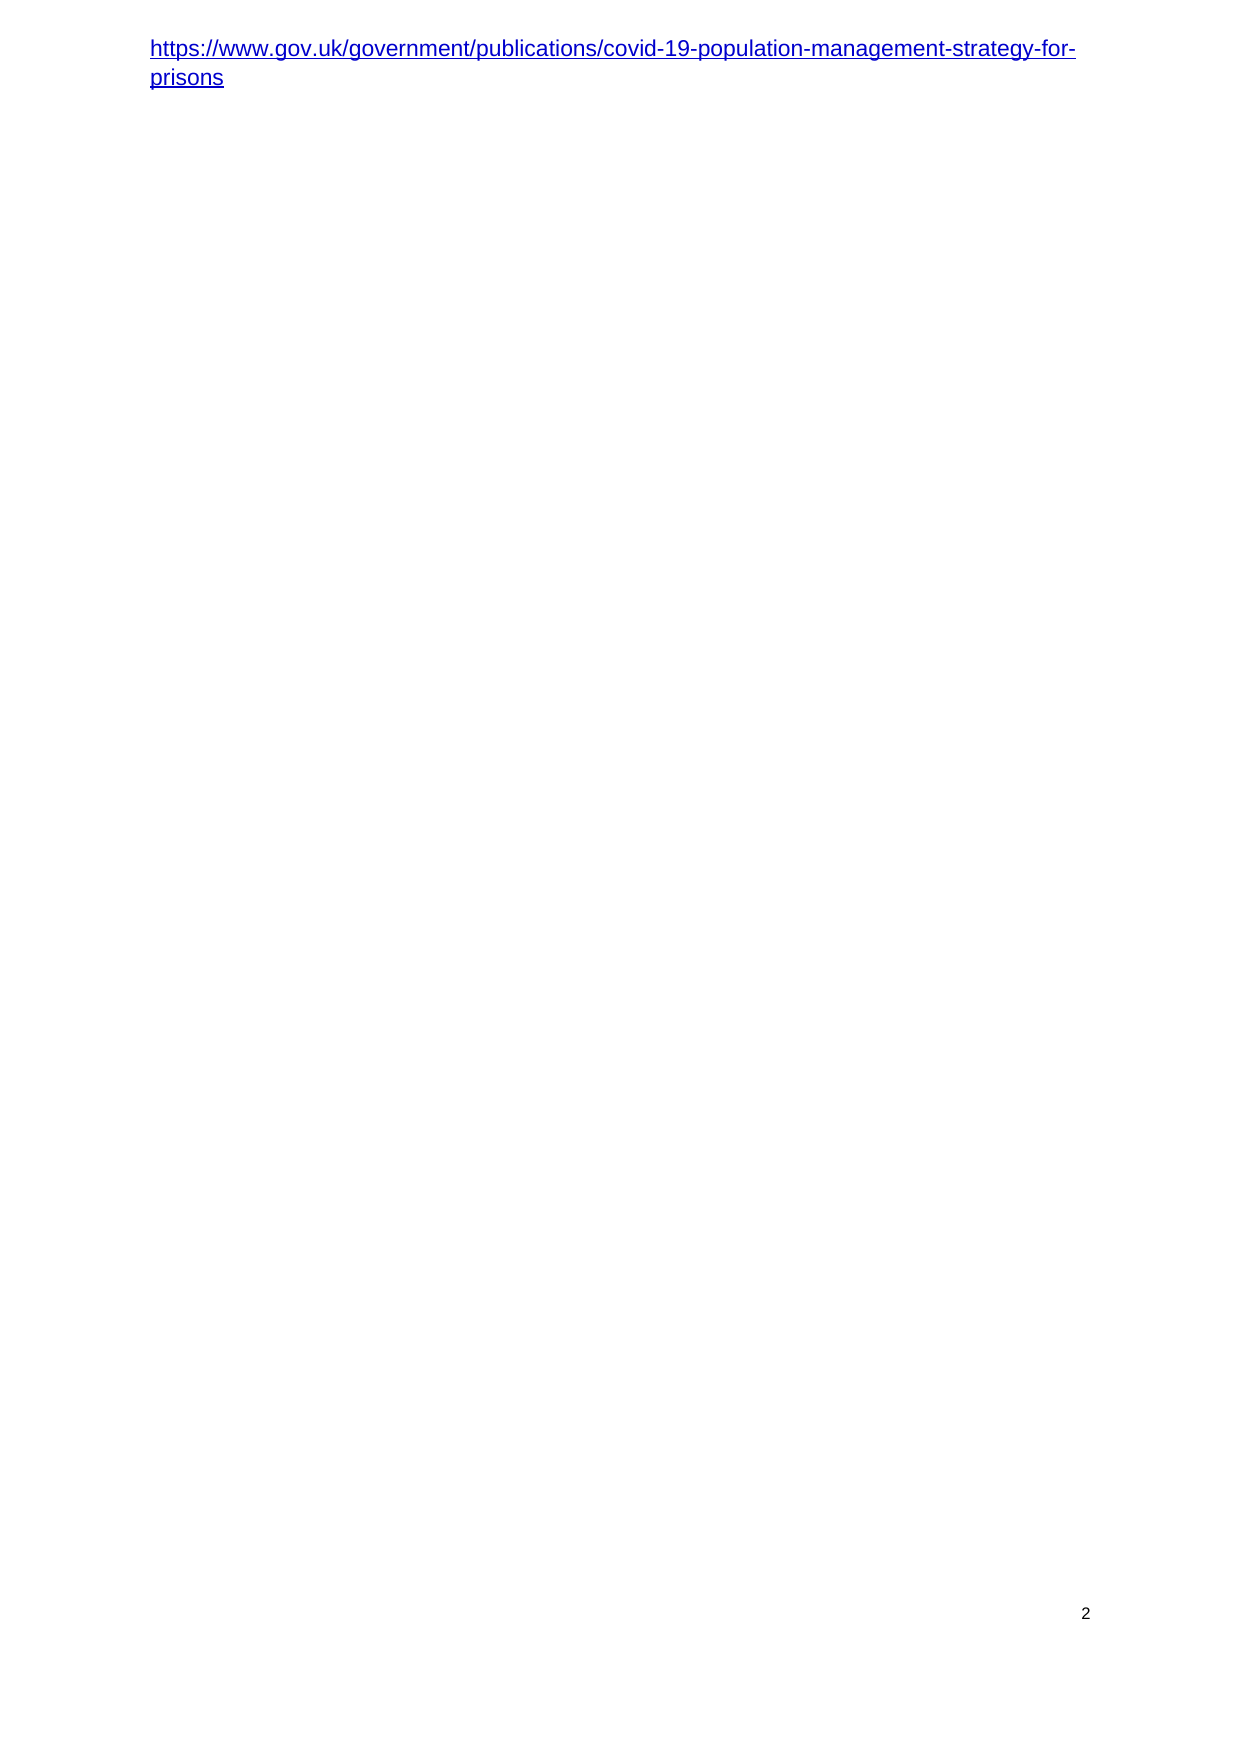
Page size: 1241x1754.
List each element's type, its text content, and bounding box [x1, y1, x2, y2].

text https://www.gov.uk/government/publications/covid-19-population-management-strategy-for-prisons [150, 35, 1090, 90]
